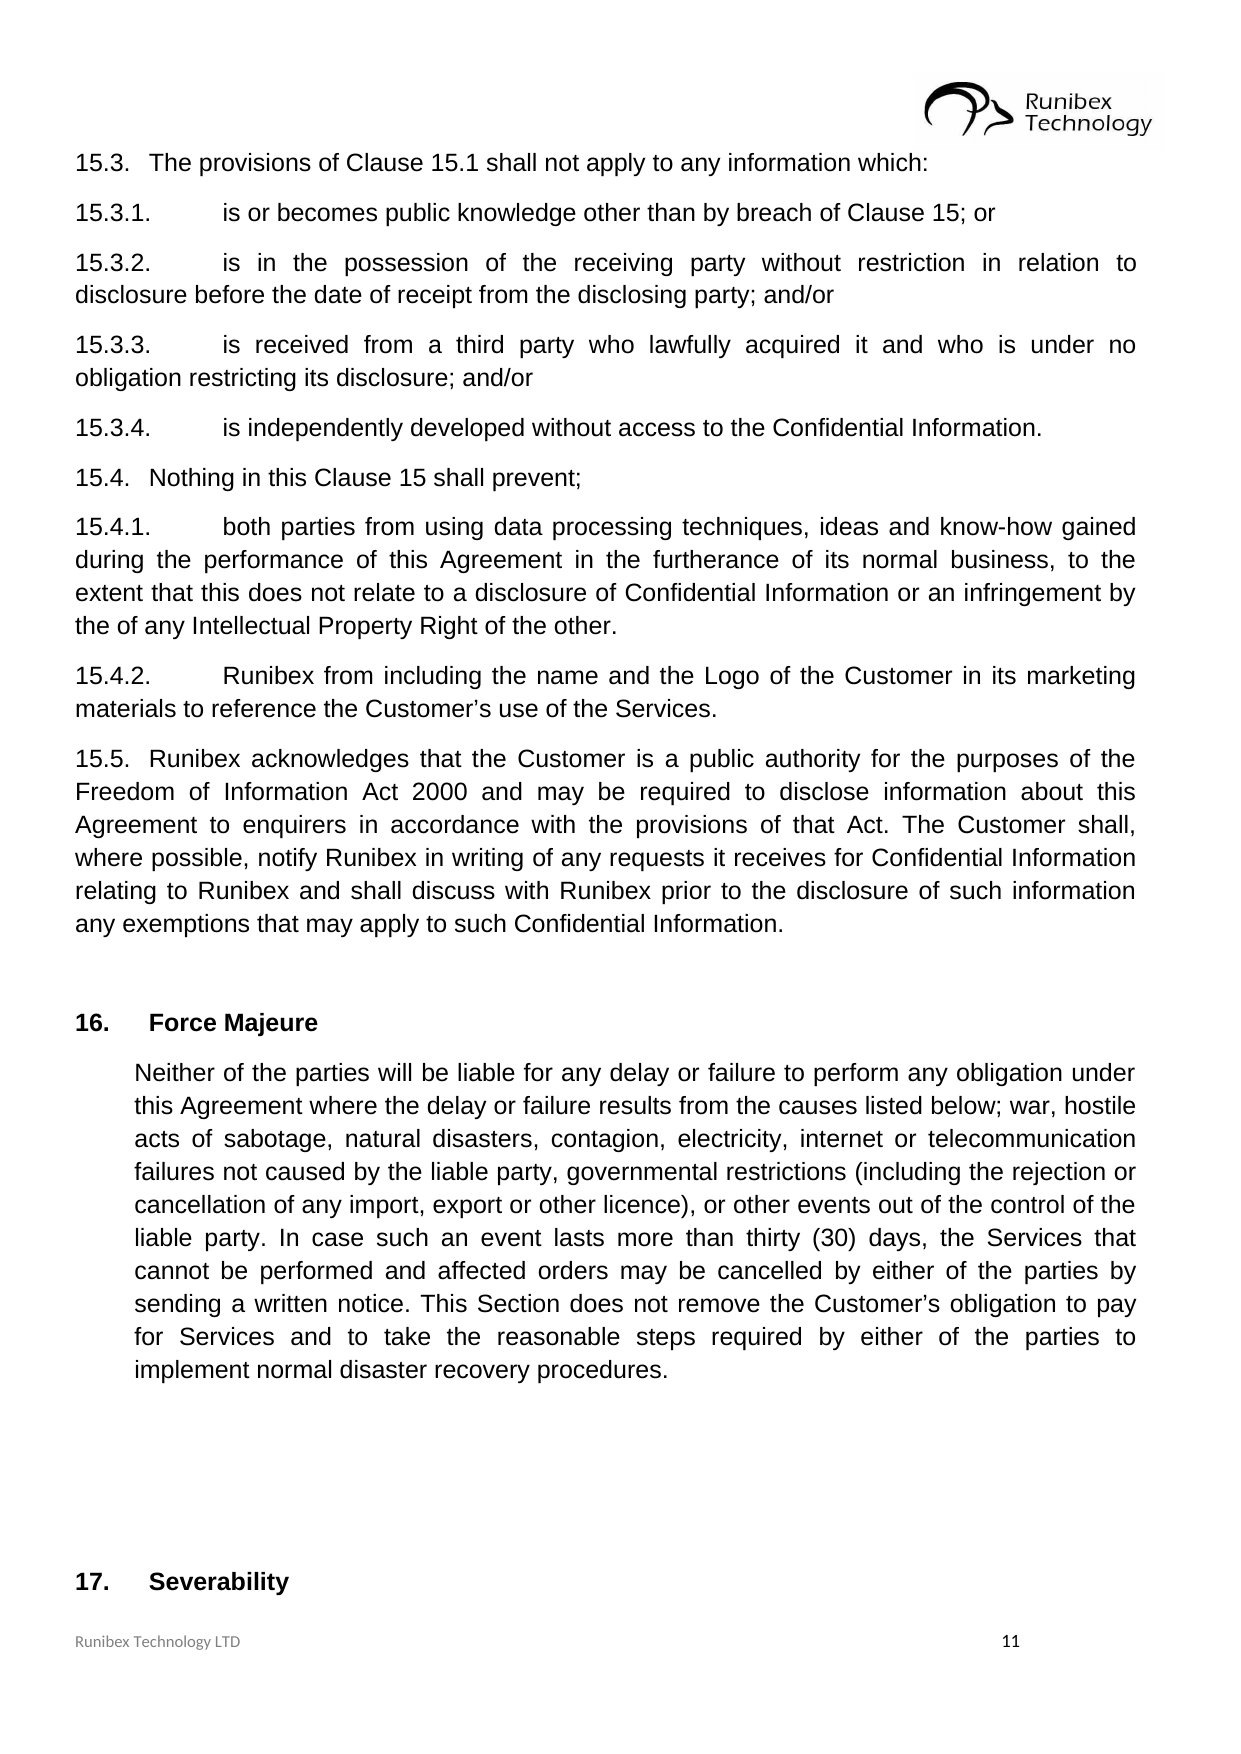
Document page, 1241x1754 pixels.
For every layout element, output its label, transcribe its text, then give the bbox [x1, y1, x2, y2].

list Force Majeure [75, 1008, 1138, 1037]
list Severability [75, 1567, 1138, 1596]
list Nothing in this Clause 15 shall prevent; [75, 463, 1138, 491]
list Neither of the parties will be liable for any delay or failure to perform any obligation under this Agreement where the delay or failure results from the causes listed below; war, hostile acts of sabotage, natural disasters, contagion, electricity, internet or telecommunication failures not caused by the liable party, governmental restrictions (including the rejection or cancellation of any import, export or other licence), or other events out of the control of the liable party. In case such an event lasts more than thirty (30) days, the Services that cannot be performed and affected orders may be cancelled by either of the parties by sending a written notice. This Section does not remove the Customer’s obligation to pay for Services and to take the reasonable steps required by either of the parties to implement normal disaster recovery procedures. [134, 1058, 1138, 1384]
list is independently developed without access to the Confidential Information. [75, 413, 1138, 442]
list Runibex from including the name and the Logo of the Customer in its marketing materials to reference the Customer’s use of the Services. [75, 661, 1138, 723]
list is or becomes public knowledge other than by breach of Clause 15; or [75, 198, 1138, 227]
list both parties from using data processing techniques, ideas and know-how gained during the performance of this Agreement in the furtherance of its normal business, to the extent that this does not relate to a disclosure of Confidential Information or an infringement by the of any Intellectual Property Right of the other. [75, 512, 1138, 640]
list is in the possession of the receiving party without restriction in relation to disclosure before the date of receipt from the disclosing party; and/or [75, 247, 1138, 309]
list The provisions of Clause 15.1 shall not apply to any information which: [75, 148, 1138, 177]
list Runibex acknowledges that the Customer is a public authority for the purposes of the Freedom of Information Act 2000 and may be required to disclose information about this Agreement to enquirers in accordance with the provisions of that Act. The Customer shall, where possible, notify Runibex in writing of any requests it receives for Confidential Information relating to Runibex and shall discuss with Runibex prior to the disclosure of such information any exemptions that may apply to such Confidential Information. [75, 744, 1138, 938]
list is received from a third party who lawfully acquired it and who is under no obligation restricting its disclosure; and/or [75, 330, 1138, 392]
